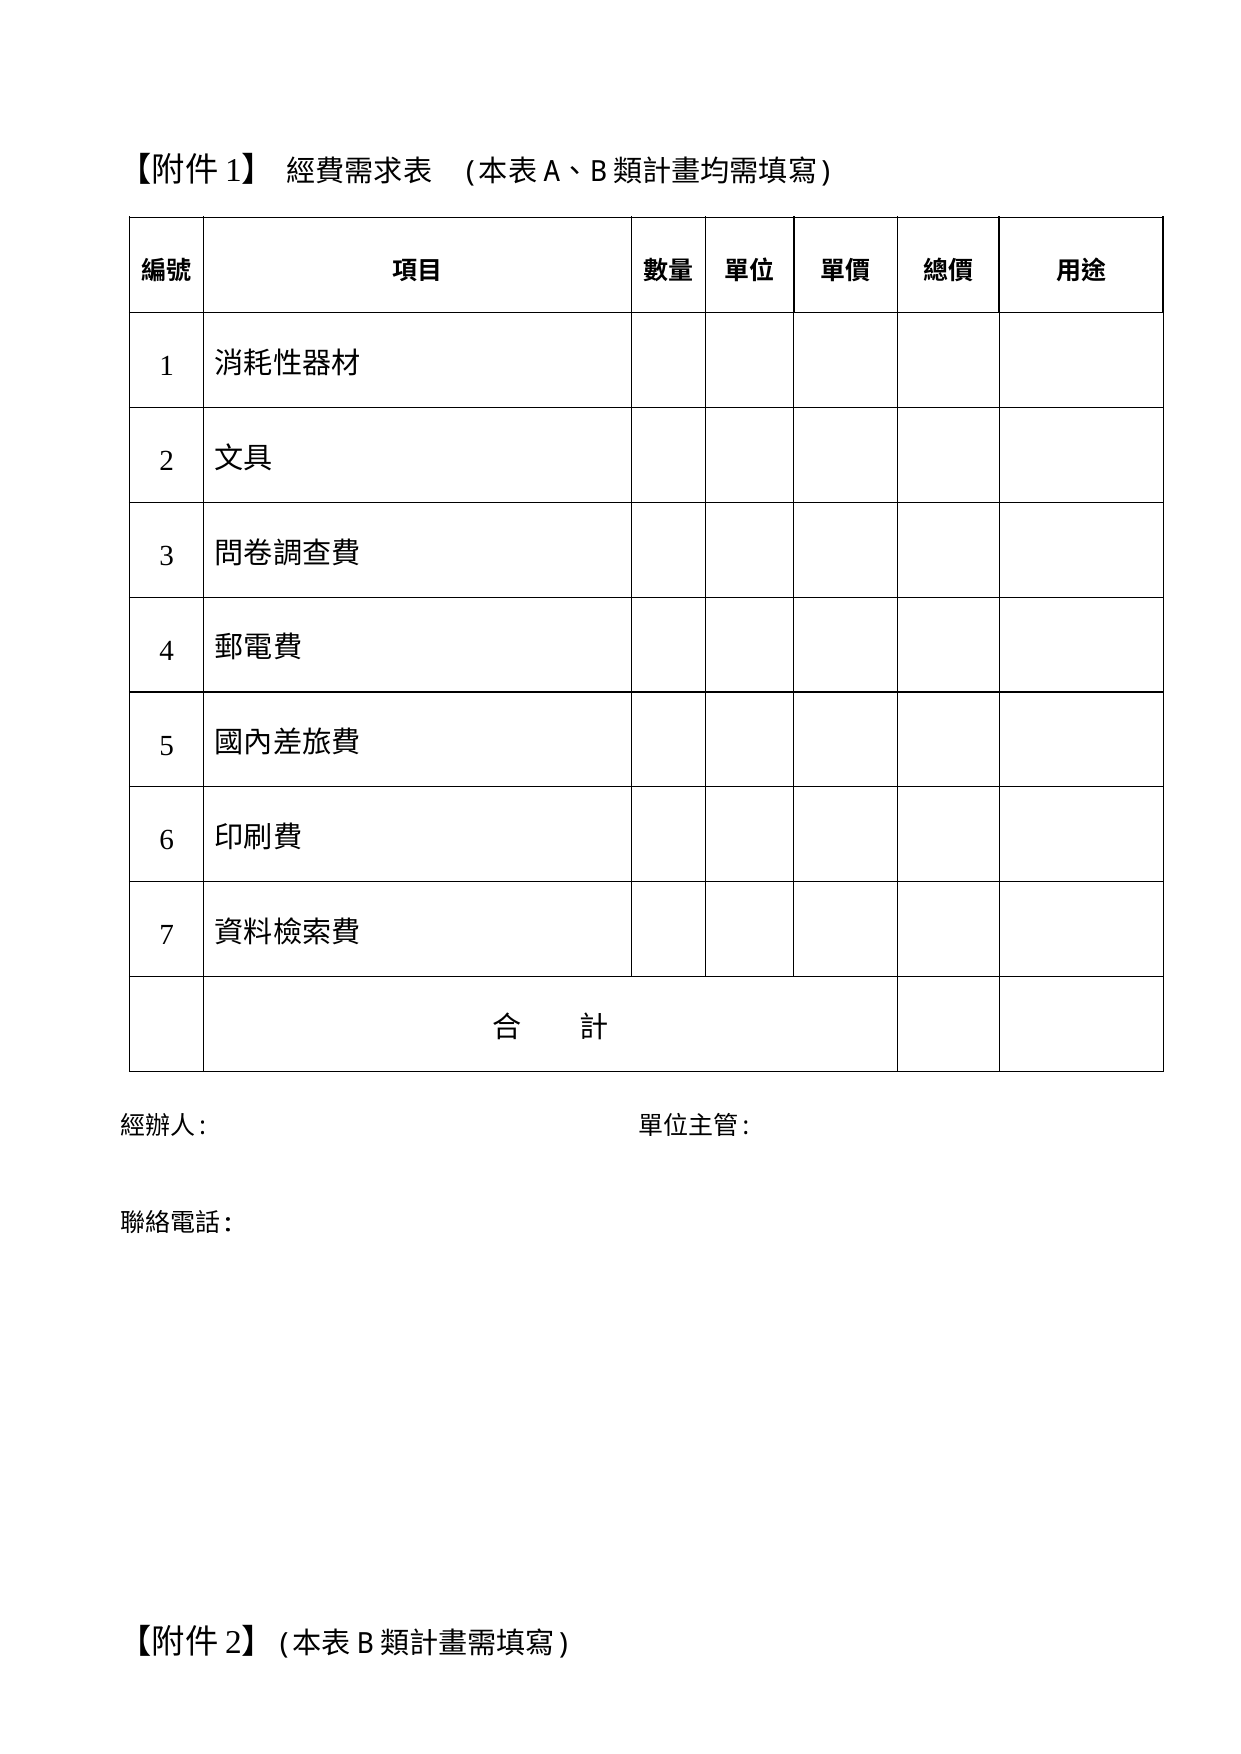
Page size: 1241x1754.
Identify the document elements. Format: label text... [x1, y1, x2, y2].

table_cell [1000, 598, 1163, 691]
table_cell [706, 503, 793, 597]
table_cell [632, 313, 705, 407]
table_cell [794, 503, 897, 597]
table_cell [898, 313, 999, 407]
table_cell [755, 1169, 858, 1265]
table_cell [898, 693, 999, 786]
table_cell 印刷費 [204, 787, 631, 881]
table_cell [632, 882, 705, 976]
table_header [755, 1072, 858, 1168]
table_cell 5 [130, 693, 203, 786]
table_cell 聯絡電話: [118, 1169, 223, 1265]
text 【附件1】 經費需求表 (本表A、B類計畫均需填寫) [118, 143, 1122, 191]
table_cell [794, 313, 897, 407]
table_cell 國內差旅費 [204, 693, 631, 786]
table_cell [1000, 882, 1163, 976]
table_cell 消耗性器材 [204, 313, 631, 407]
table_cell 郵電費 [204, 598, 631, 691]
table_cell [898, 408, 999, 502]
table_cell 7 [130, 882, 203, 976]
table_cell [1000, 408, 1163, 502]
table_cell [794, 787, 897, 881]
table_header 數量 [632, 218, 705, 312]
table_header 編號 [130, 218, 203, 312]
table_cell [898, 598, 999, 691]
table_cell [632, 408, 705, 502]
table_cell [898, 503, 999, 597]
table_cell 資料檢索費 [204, 882, 631, 976]
table_header 經辦人: [118, 1072, 223, 1168]
table_cell 6 [130, 787, 203, 881]
table_cell [794, 408, 897, 502]
table_cell [706, 882, 793, 976]
table_cell [1000, 693, 1163, 786]
table_cell [706, 693, 793, 786]
table_cell [1000, 313, 1163, 407]
table_header [548, 1072, 637, 1168]
table_header 單價 [795, 218, 897, 312]
table_cell : [223, 1169, 548, 1265]
table_cell [637, 1169, 755, 1265]
table_header 單位 [706, 218, 793, 312]
table_cell [632, 503, 705, 597]
table_cell [1000, 503, 1163, 597]
table_cell [1000, 977, 1163, 1071]
table_cell 2 [130, 408, 203, 502]
table_cell [706, 598, 793, 691]
table_cell [1000, 787, 1163, 881]
table_cell 1 [130, 313, 203, 407]
table_cell [794, 882, 897, 976]
table_cell [794, 693, 897, 786]
table_cell [898, 787, 999, 881]
text 【附件2】(本表B類計畫需填寫) [118, 1615, 1122, 1663]
table_cell 文具 [204, 408, 631, 502]
table_cell [794, 598, 897, 691]
table_cell [706, 313, 793, 407]
table_header 項目 [204, 218, 631, 312]
table_cell 3 [130, 503, 203, 597]
table_header 總價 [898, 218, 998, 312]
table_cell [706, 787, 793, 881]
table_cell [898, 882, 999, 976]
table_cell 問卷調查費 [204, 503, 631, 597]
table_header 單位主管: [637, 1072, 755, 1168]
table_cell 4 [130, 598, 203, 691]
table_header 用途 [1000, 218, 1162, 312]
table_cell [706, 408, 793, 502]
table_cell [548, 1169, 637, 1265]
table_cell 合 計 [204, 977, 897, 1071]
table_cell [632, 787, 705, 881]
table_header [223, 1072, 548, 1168]
table_cell [130, 977, 203, 1071]
table_cell [632, 693, 705, 786]
table_cell [898, 977, 999, 1071]
table_cell [632, 598, 705, 691]
